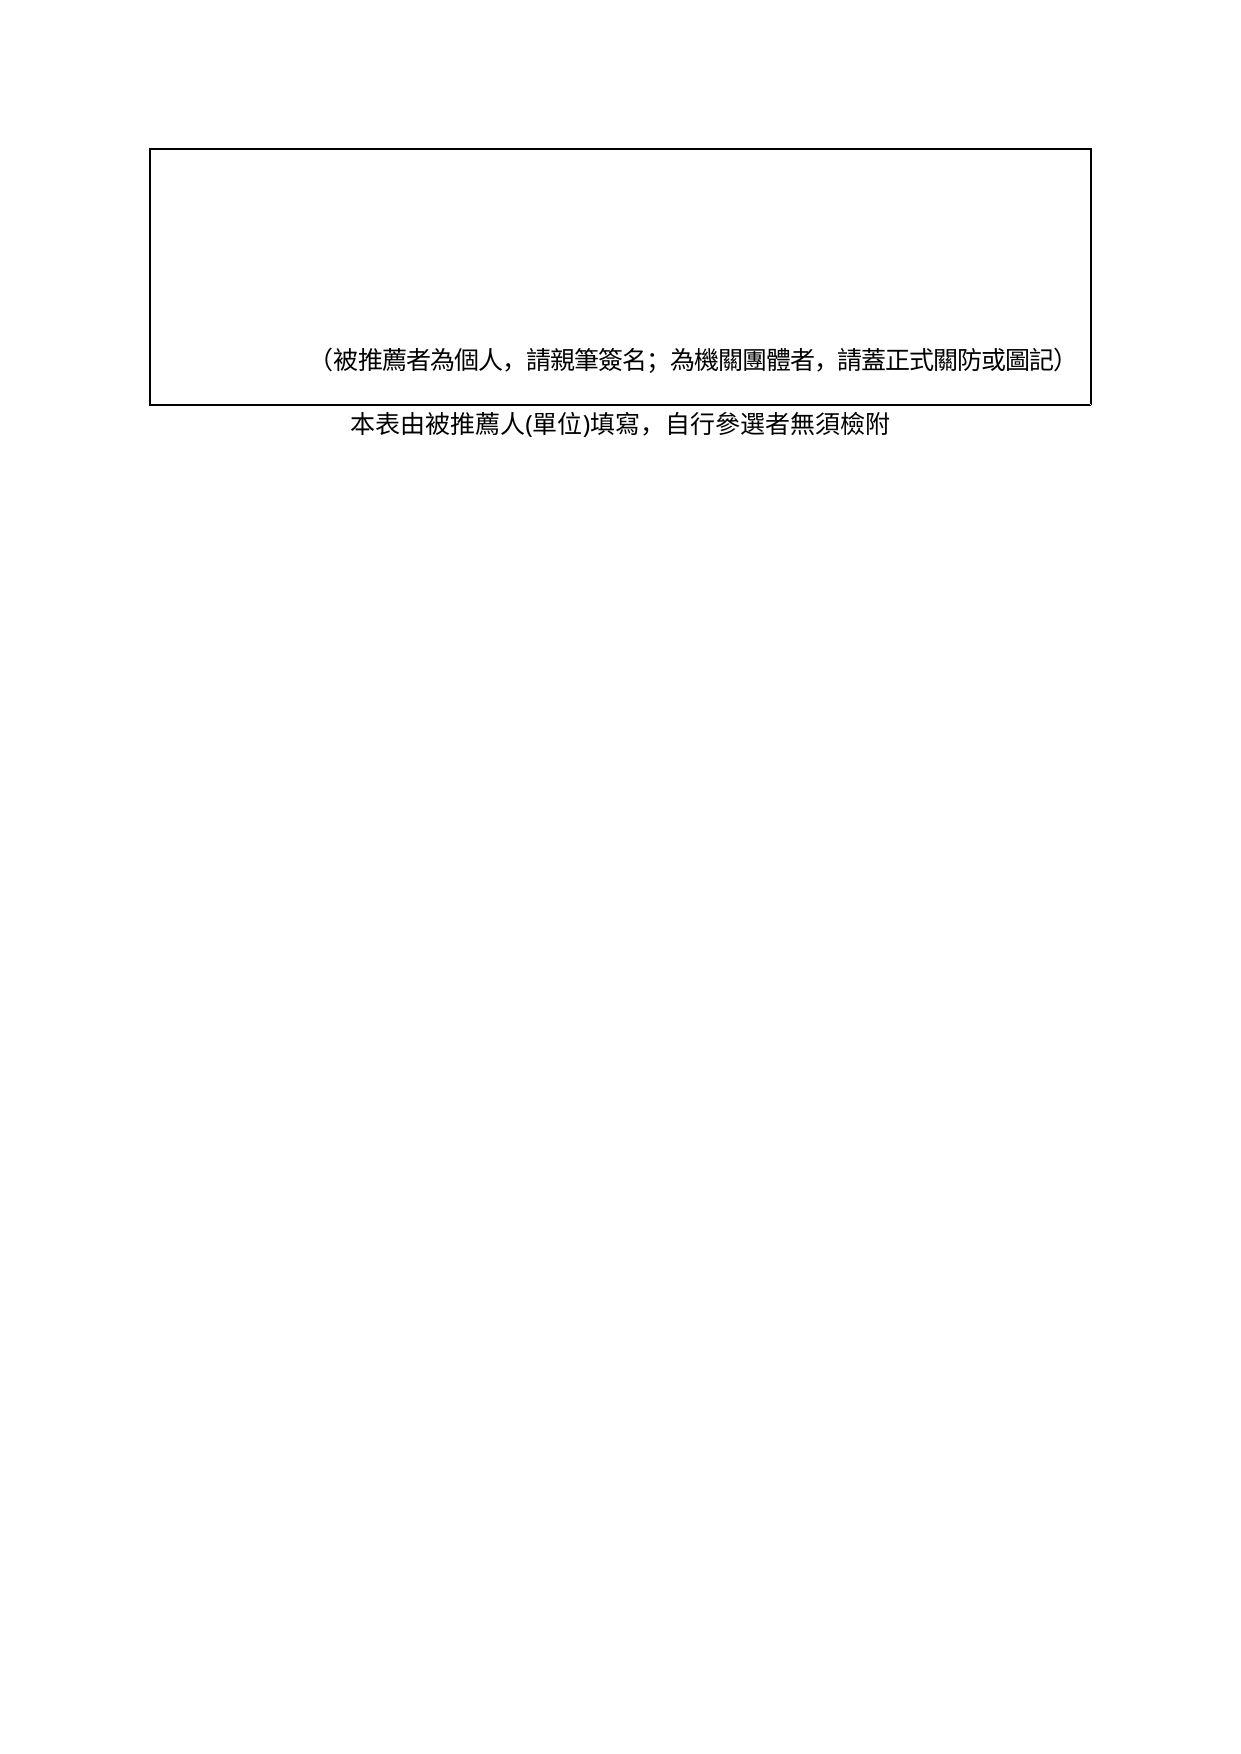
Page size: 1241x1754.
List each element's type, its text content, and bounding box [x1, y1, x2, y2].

table_header （被推薦者為個人，請親筆簽名；為機關團體者，請蓋正式關防或圖記） [151, 150, 1090, 403]
text 本表由被推薦人(單位)填寫，自行參選者無須檢附 [148, 405, 1092, 441]
